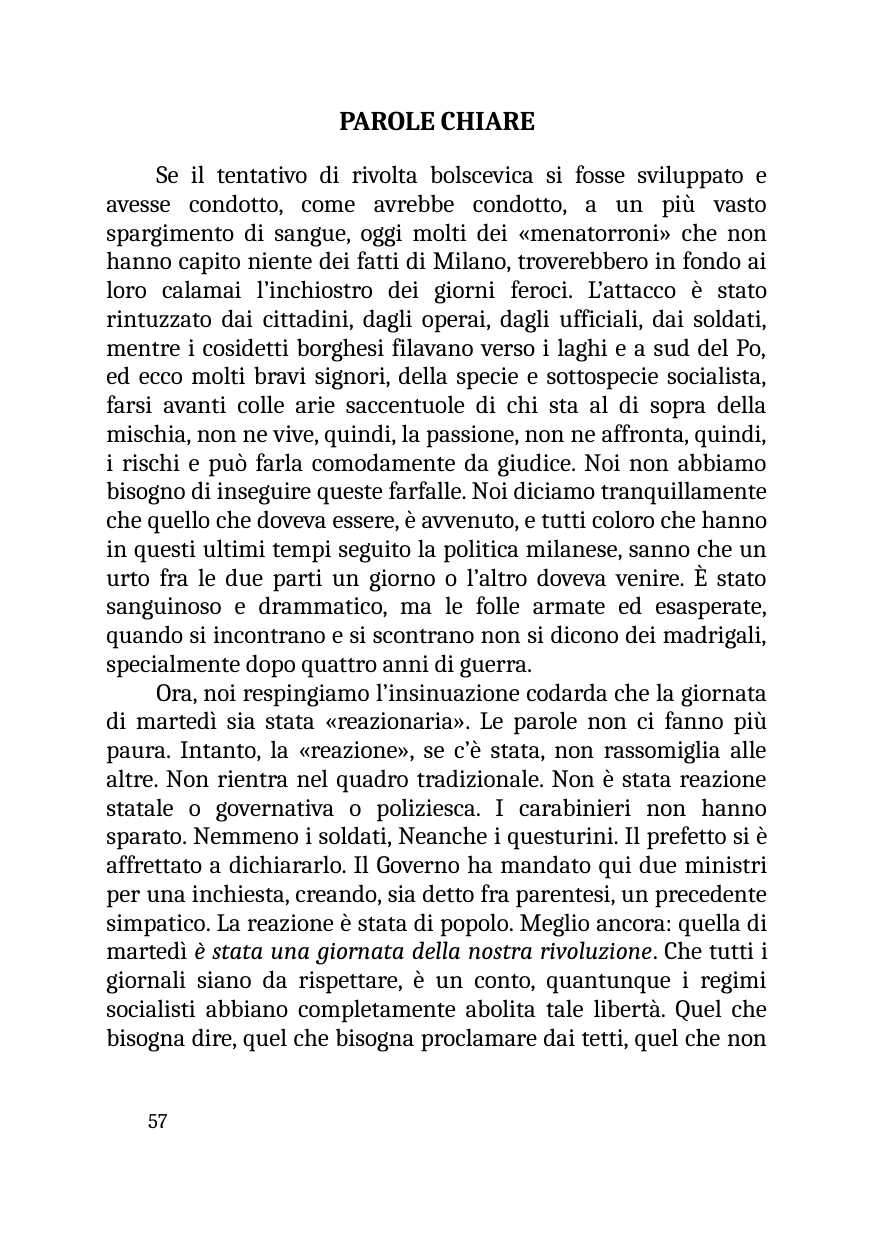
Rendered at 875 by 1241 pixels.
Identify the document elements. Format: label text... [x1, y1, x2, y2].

text Se il tentativo di rivolta bolscevica si fosse sviluppato e avesse condotto, come avrebbe condotto, a un più vasto spargimento di sangue, oggi molti dei «menatorroni» che non hanno capito niente dei fatti di Milano, troverebbero in fondo ai loro calamai l’inchiostro dei giorni feroci. L’attacco è stato rintuzzato dai cittadini, dagli operai, dagli ufficiali, dai soldati, mentre i cosidetti borghesi filavano verso i laghi e a sud del Po, ed ecco molti bravi signori, della specie e sottospecie socialista, farsi avanti colle arie saccentuole di chi sta al di sopra della mischia, non ne vive, quindi, la passione, non ne affronta, quindi, i rischi e può farla comodamente da giudice. Noi non abbiamo bisogno di inseguire queste farfalle. Noi diciamo tranquillamente che quello che doveva essere, è avvenuto, e tutti coloro che hanno in questi ultimi tempi seguito la politica milanese, sanno che un urto fra le due parti un giorno o l’altro doveva venire. È stato sanguinoso e drammatico, ma le folle armate ed esasperate, quando si incontrano e si scontrano non si dicono dei madrigali, specialmente dopo quattro anni di guerra. [106, 161, 768, 678]
text Ora, noi respingiamo l’insinuazione codarda che la giornata di martedì sia stata «reazionaria». Le parole non ci fanno più paura. Intanto, la «reazione», se c’è stata, non rassomiglia alle altre. Non rientra nel quadro tradizionale. Non è stata reazione statale o governativa o poliziesca. I carabinieri non hanno sparato. Nemmeno i soldati, Neanche i questurini. Il prefetto si è affrettato a dichiararlo. Il Governo ha mandato qui due ministri per una inchiesta, creando, sia detto fra parentesi, un precedente simpatico. La reazione è stata di popolo. Meglio ancora: quella di martedì è stata una giornata della nostra rivoluzione. Che tutti i giornali siano da rispettare, è un conto, quantunque i regimi socialisti abbiano completamente abolita tale libertà. Quel che bisogna dire, quel che bisogna proclamare dai tetti, quel che non [106, 678, 768, 1052]
subtitle PAROLE CHIARE [106, 106, 768, 137]
